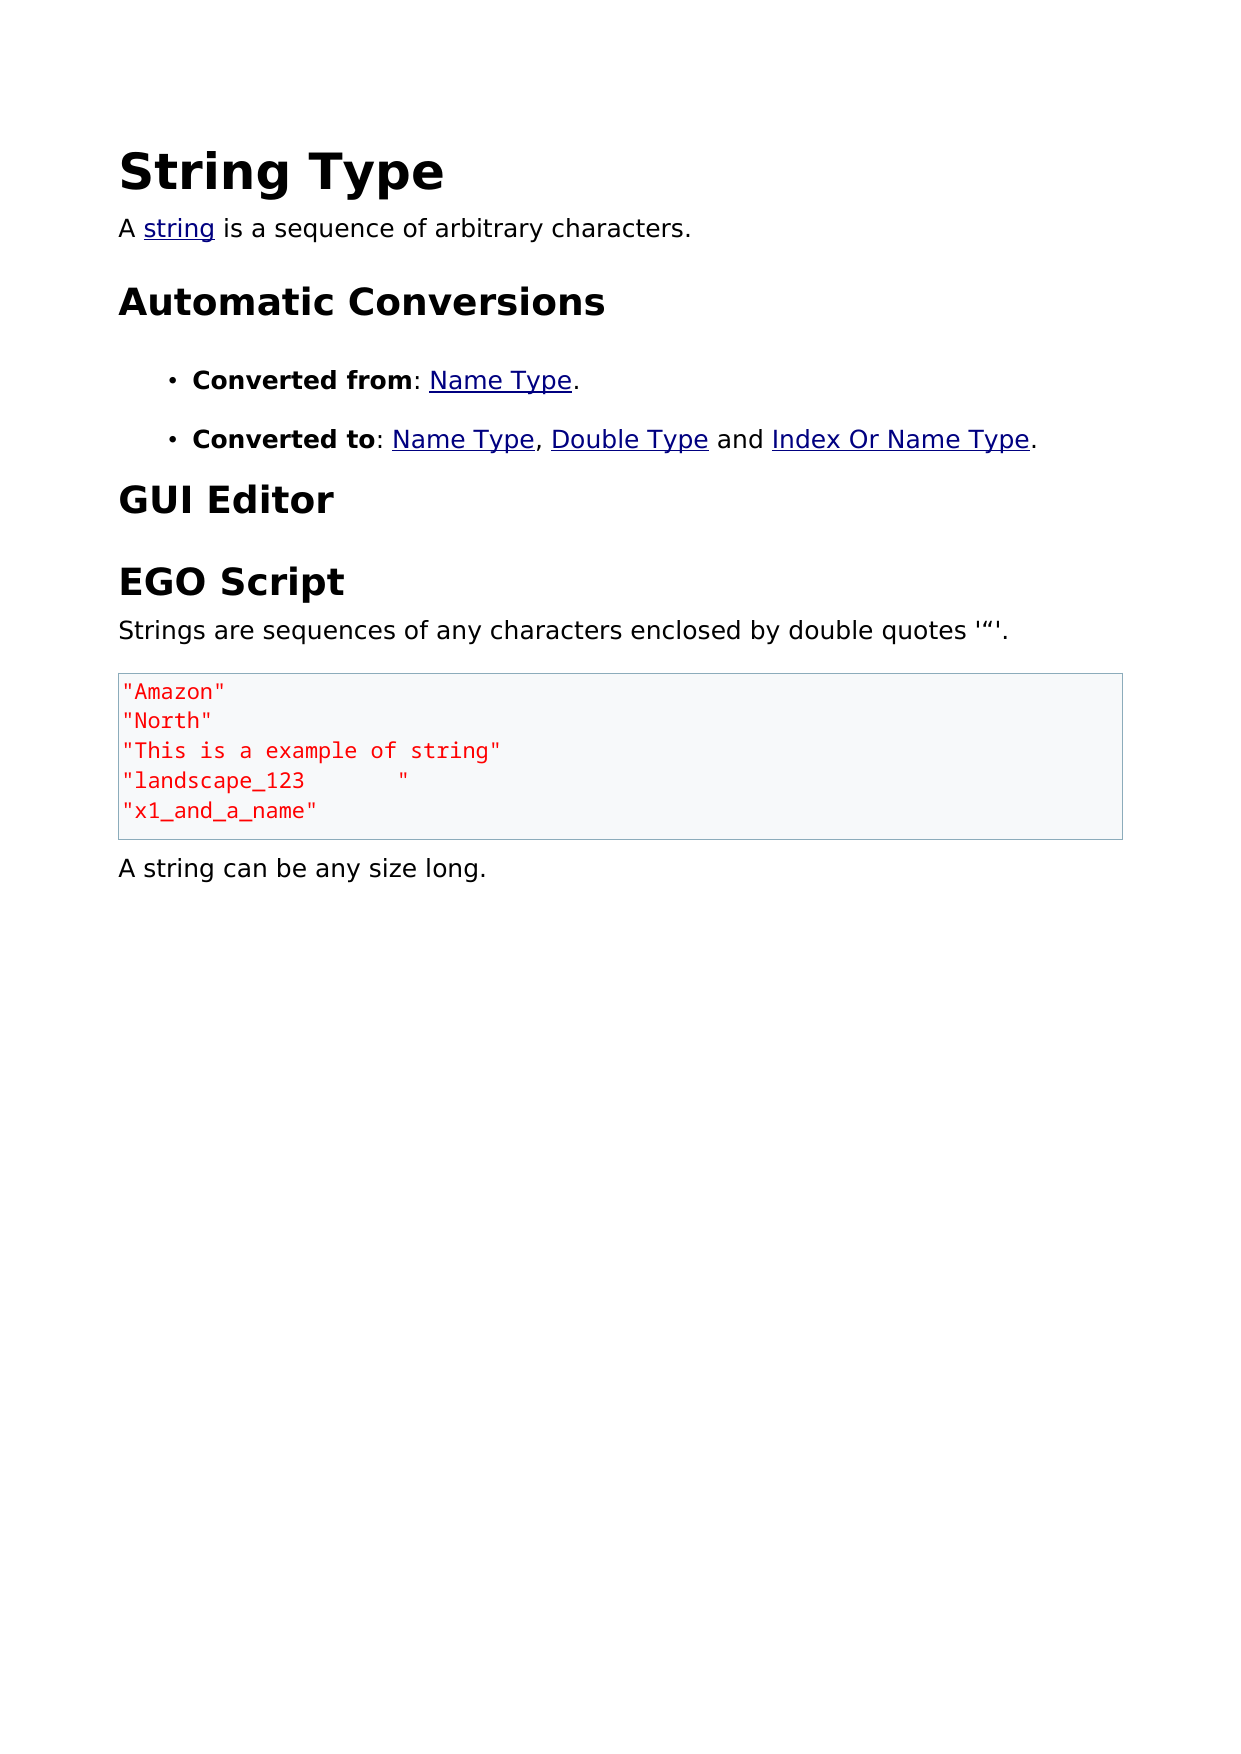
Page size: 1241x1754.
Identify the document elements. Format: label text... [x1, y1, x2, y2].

subtitle EGO Script [118, 560, 1122, 604]
list Converted from: Name Type. [177, 366, 1122, 395]
text Strings are sequences of any characters enclosed by double quotes '“'. [118, 616, 1122, 645]
text A string can be any size long. [118, 854, 1122, 883]
text A string is a sequence of arbitrary characters. [118, 214, 1122, 243]
subtitle GUI Editor [118, 479, 1122, 523]
subtitle String Type [118, 143, 1122, 201]
list Converted to: Name Type, Double Type and Index Or Name Type. [177, 425, 1122, 454]
table_header "Amazon" "North" "This is a example of string" "landscape_123 " "x1_and_a_name" [119, 674, 1122, 839]
subtitle Automatic Conversions [118, 281, 1122, 324]
